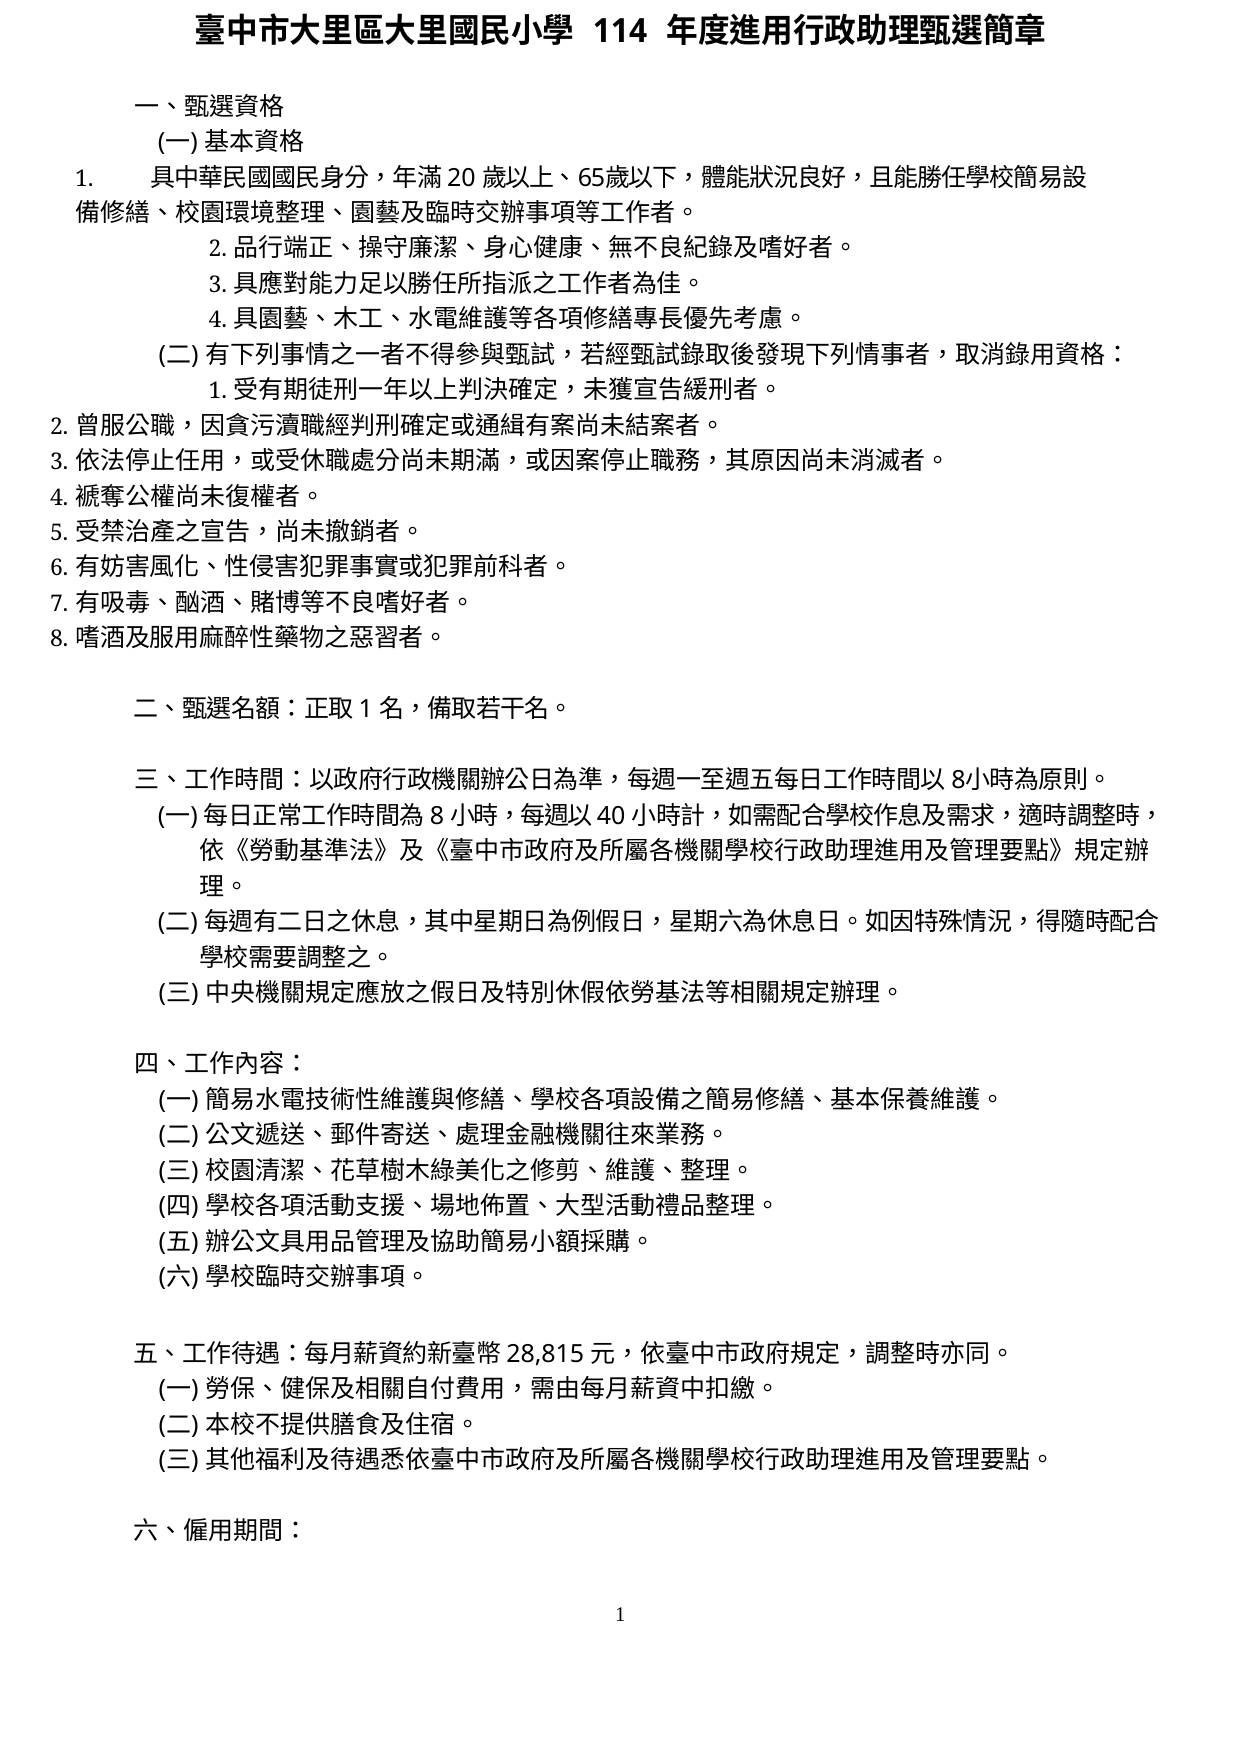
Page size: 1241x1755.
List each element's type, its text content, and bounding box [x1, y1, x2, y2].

list 具園藝、木工、水電維護等各項修繕專長優先考慮。 [208, 299, 1166, 335]
text (四) 學校各項活動支援、場地佈置、大型活動禮品整理。 [158, 1186, 1168, 1222]
text (二) 公文遞送、郵件寄送、處理金融機關往來業務。 [158, 1115, 1168, 1151]
text 三、工作時間：以政府行政機關辦公日為準，每週一至週五每日工作時間以 8小時為原則。 [134, 760, 1123, 796]
text (六) 學校臨時交辦事項。 [158, 1257, 1168, 1293]
text 五、工作待遇：每月薪資約新臺幣 28,815 元，依臺中市政府規定，調整時亦同。 [133, 1334, 1153, 1369]
list 品行端正、操守廉潔、身心健康、無不良紀錄及嗜好者。 [208, 228, 1166, 264]
list 受有期徒刑一年以上判決確定，未獲宣告緩刑者。 [208, 370, 1166, 406]
list 嗜酒及服用麻醉性藥物之惡習者。 [50, 618, 1166, 654]
subtitle 臺中市大里區大里國民小學 114 年度進用行政助理甄選簡章 [75, 0, 1166, 53]
text (一) 簡易水電技術性維護與修繕、學校各項設備之簡易修繕、基本保養維護。 [158, 1080, 1168, 1115]
text (五) 辦公文具用品管理及協助簡易小額採購。 [158, 1222, 1168, 1257]
list 依法停止任用，或受休職處分尚未期滿，或因案停止職務，其原因尚未消滅者。 [50, 441, 1166, 477]
list 受禁治產之宣告，尚未撤銷者。 [50, 512, 1166, 547]
text (三) 中央機關規定應放之假日及特別休假依勞基法等相關規定辦理。 [158, 973, 1168, 1009]
text 二、甄選名額：正取 1 名，備取若干名。 [133, 689, 638, 725]
list 有妨害風化、性侵害犯罪事實或犯罪前科者。 [50, 547, 1166, 583]
list 褫奪公權尚未復權者。 [50, 477, 1166, 512]
text 一、甄選資格 [134, 87, 1166, 122]
text 六、僱用期間： [133, 1511, 909, 1546]
text (一) 基本資格 [158, 122, 1168, 158]
text (三) 校園清潔、花草樹木綠美化之修剪、維護、整理。 [158, 1151, 1168, 1186]
list 有吸毒、酗酒、賭博等不良嗜好者。 [50, 583, 1166, 618]
text (二) 有下列事情之一者不得參與甄試，若經甄試錄取後發現下列情事者，取消錄用資格： [158, 335, 1168, 370]
text (一) 勞保、健保及相關自付費用，需由每月薪資中扣繳。 [158, 1369, 1168, 1404]
text (一) 每日正常工作時間為 8 小時，每週以 40 小時計，如需配合學校作息及需求，適時調整時，依《勞動基準法》及《臺中市政府及所屬各機關學校行政助理進用及管理要點》規定辦理。 [158, 796, 1166, 902]
text 四、工作內容： [134, 1044, 1110, 1079]
list 具中華民國國民身分，年滿 20 歲以上、65歲以下，體能狀況良好，且能勝任學校簡易設備修繕、校園環境整理、園藝及臨時交辦事項等工作者。 [75, 158, 1108, 228]
list 曾服公職，因貪污瀆職經判刑確定或通緝有案尚未結案者。 [50, 406, 1166, 441]
text (二) 本校不提供膳食及住宿。 [158, 1405, 1168, 1440]
text (三) 其他福利及待遇悉依臺中市政府及所屬各機關學校行政助理進用及管理要點。 [158, 1440, 1168, 1476]
text (二) 每週有二日之休息，其中星期日為例假日，星期六為休息日。如因特殊情況，得隨時配合學校需要調整之。 [158, 902, 1166, 973]
list 具應對能力足以勝任所指派之工作者為佳。 [208, 264, 1166, 299]
